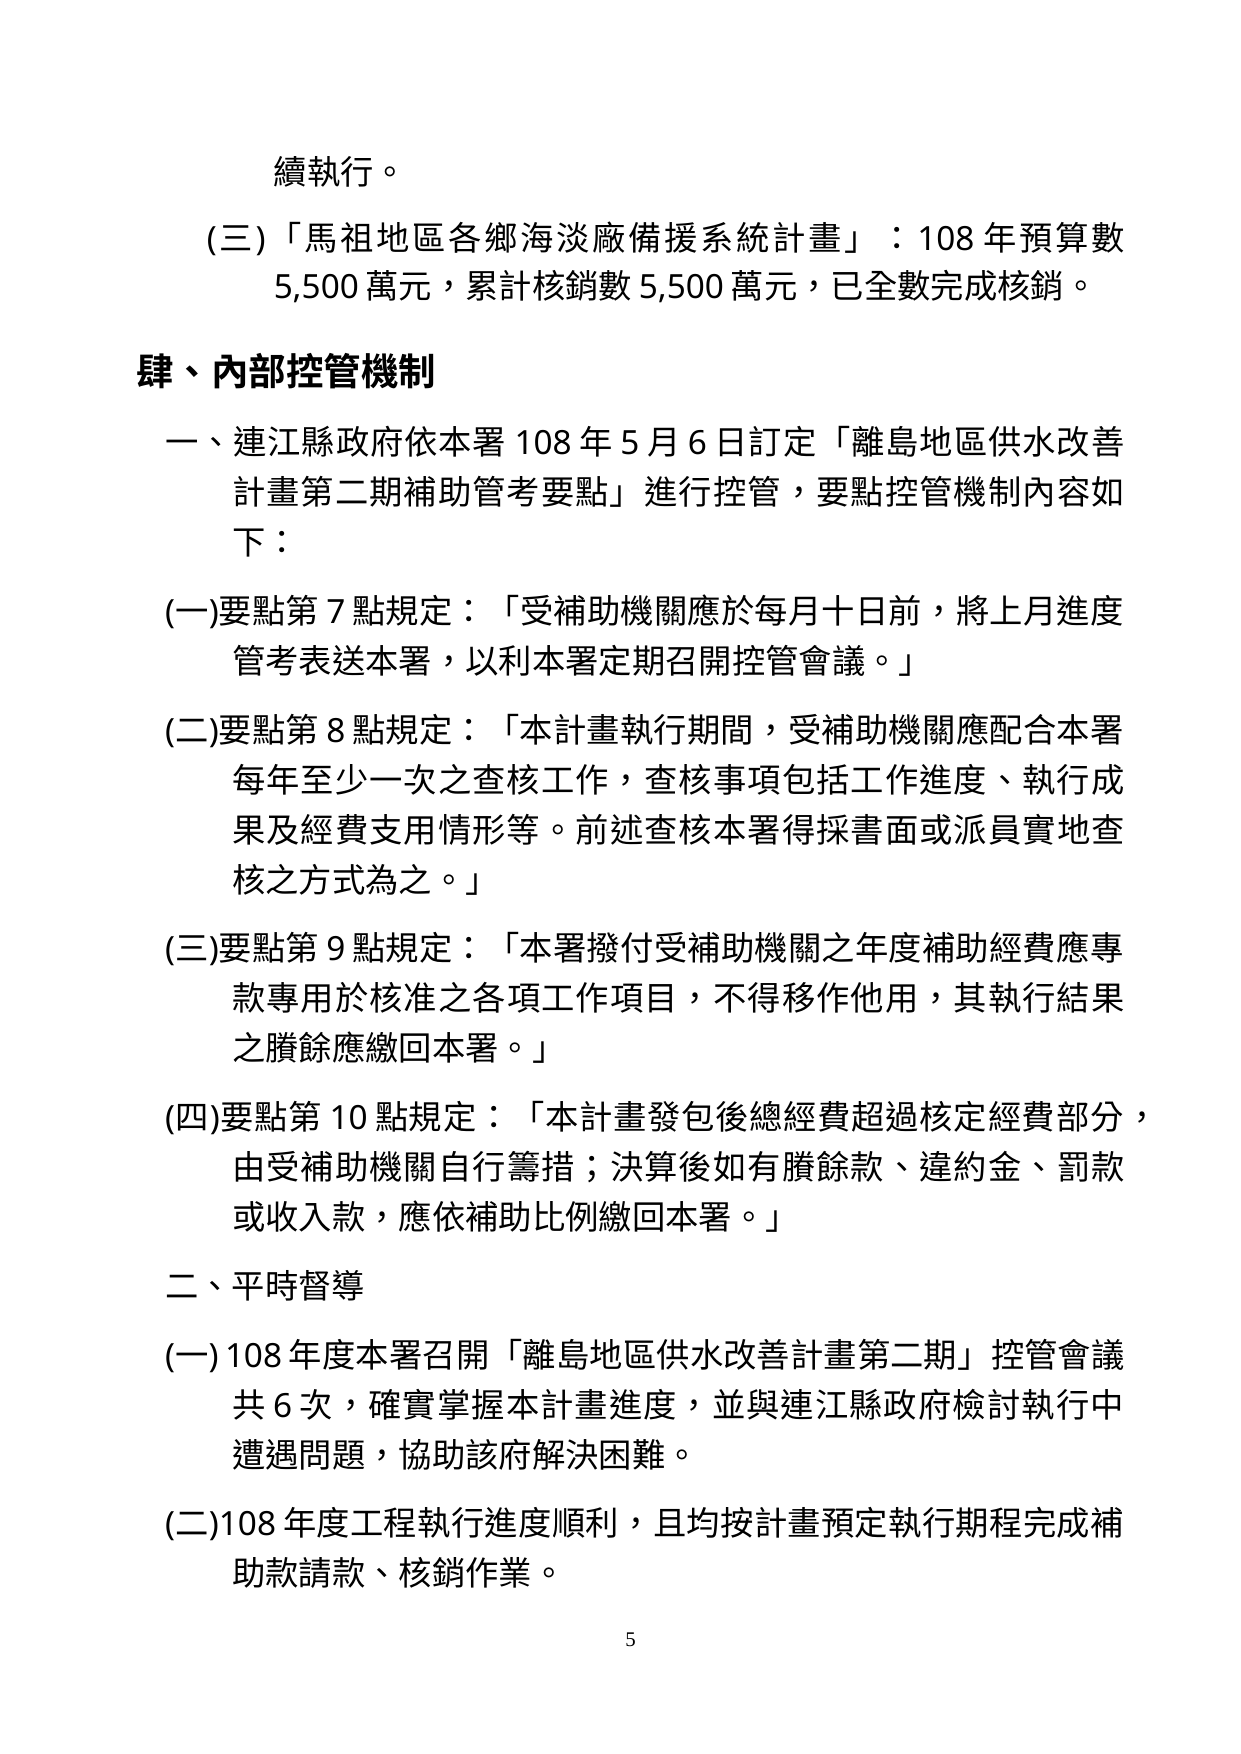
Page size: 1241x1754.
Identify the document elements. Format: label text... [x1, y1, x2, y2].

text 二、平時督導 [165, 1258, 1125, 1308]
text (二)「馬祖地區供水設施更新改善」：108年預算數3,500萬元，累計核銷數3,373萬4,556元，因本計畫期程至113年，後續尚有馬祖地區湖庫間水源調度管線建置更新委託設計、監造與工程待執行，餘款126萬5,444元轉入109年度繼續執行。 [207, 146, 1125, 194]
text (三)「馬祖地區各鄉海淡廠備援系統計畫」：108年預算數5,500萬元，累計核銷數5,500萬元，已全數完成核銷。 [207, 212, 1125, 308]
text (一) 108年度本署召開「離島地區供水改善計畫第二期」控管會議共6次，確實掌握本計畫進度，並與連江縣政府檢討執行中遭遇問題，協助該府解決困難。 [165, 1327, 1125, 1477]
text (二)要點第8點規定：「本計畫執行期間，受補助機關應配合本署每年至少一次之查核工作，查核事項包括工作進度、執行成果及經費支用情形等。前述查核本署得採書面或派員實地查核之方式為之。」 [165, 702, 1125, 902]
text (一)要點第7點規定：「受補助機關應於每月十日前，將上月進度管考表送本署，以利本署定期召開控管會議。」 [165, 583, 1125, 683]
text 一、連江縣政府依本署108年5月6日訂定「離島地區供水改善計畫第二期補助管考要點」進行控管，要點控管機制內容如下： [165, 414, 1125, 564]
text (三)要點第9點規定：「本署撥付受補助機關之年度補助經費應專款專用於核准之各項工作項目，不得移作他用，其執行結果之賸餘應繳回本署。」 [165, 921, 1125, 1071]
text (四)要點第10點規定：「本計畫發包後總經費超過核定經費部分，由受補助機關自行籌措；決算後如有賸餘款、違約金、罰款或收入款，應依補助比例繳回本署。」 [165, 1089, 1125, 1239]
text (二)108年度工程執行進度順利，且均按計畫預定執行期程完成補助款請款、核銷作業。 [165, 1496, 1125, 1596]
text 肆、內部控管機制 [136, 346, 1125, 396]
